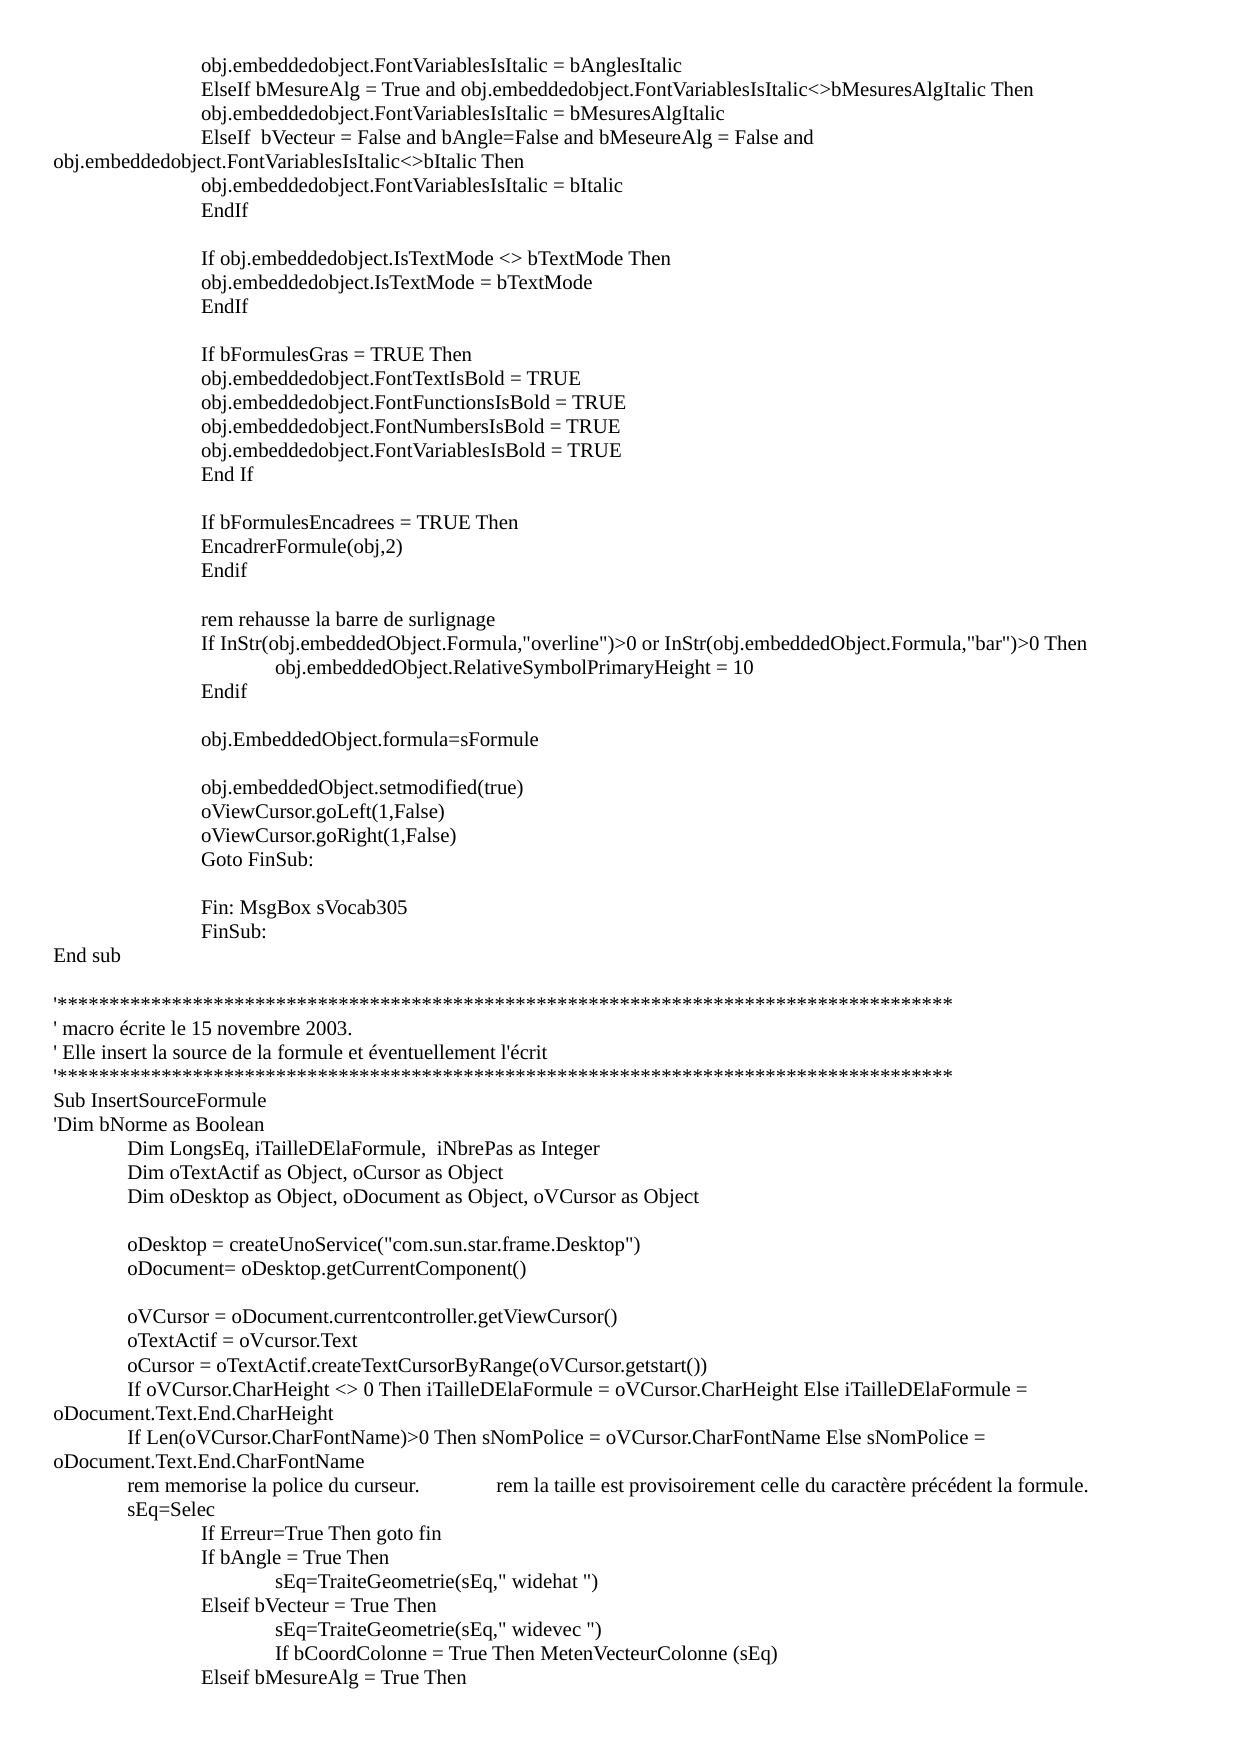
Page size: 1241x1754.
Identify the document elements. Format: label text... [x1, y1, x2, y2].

text If obj.embeddedobject.IsTextMode <> bTextMode Then [53, 246, 1187, 270]
text EncadrerFormule(obj,2) [53, 534, 1187, 558]
text Sub InsertSourceFormule [53, 1088, 1187, 1112]
text obj.EmbeddedObject.formula=sFormule [53, 727, 1187, 751]
text End If [53, 462, 1187, 486]
text oViewCursor.goRight(1,False) [53, 823, 1187, 847]
text End sub [53, 943, 1187, 967]
text ElseIf bVecteur = False and bAngle=False and bMeseureAlg = False and obj.embeddedobject.FontVariablesIsItalic<>bItalic Then [53, 125, 1187, 173]
text If InStr(obj.embeddedObject.Formula,"overline")>0 or InStr(obj.embeddedObject.Formula,"bar")>0 Then [53, 631, 1187, 655]
text Elseif bMesureAlg = True Then [53, 1665, 1187, 1689]
text If bAngle = True Then [53, 1545, 1187, 1569]
text Dim oTextActif as Object, oCursor as Object [53, 1160, 1187, 1184]
text If bCoordColonne = True Then MetenVecteurColonne (sEq) [53, 1641, 1187, 1665]
text ' Elle insert la source de la formule et éventuellement l'écrit [53, 1040, 1187, 1064]
text EndIf [53, 197, 1187, 222]
text obj.embeddedobject.FontTextIsBold = TRUE [53, 366, 1187, 390]
text sEq=TraiteGeometrie(sEq," widehat ") [53, 1569, 1187, 1593]
text ElseIf bMesureAlg = True and obj.embeddedobject.FontVariablesIsItalic<>bMesuresAlgItalic Then [53, 77, 1187, 101]
text ' macro écrite le 15 novembre 2003. [53, 1016, 1187, 1040]
text 'Dim bNorme as Boolean [53, 1112, 1187, 1136]
text If bFormulesGras = TRUE Then [53, 342, 1187, 366]
text oVCursor = oDocument.currentcontroller.getViewCursor() [53, 1304, 1187, 1328]
text FinSub: [53, 919, 1187, 943]
text If Erreur=True Then goto fin [53, 1521, 1187, 1545]
text obj.embeddedobject.FontNumbersIsBold = TRUE [53, 414, 1187, 438]
text Dim LongsEq, iTailleDElaFormule, iNbrePas as Integer [53, 1136, 1187, 1160]
text Dim oDesktop as Object, oDocument as Object, oVCursor as Object [53, 1184, 1187, 1208]
text '************************************************************************************** [53, 1064, 1187, 1088]
text obj.embeddedobject.FontFunctionsIsBold = TRUE [53, 390, 1187, 414]
text rem rehausse la barre de surlignage [53, 607, 1187, 631]
text oDesktop = createUnoService("com.sun.star.frame.Desktop") [53, 1232, 1187, 1256]
text obj.embeddedobject.FontVariablesIsItalic = bMesuresAlgItalic [53, 101, 1187, 125]
text obj.embeddedObject.setmodified(true) [53, 775, 1187, 799]
text obj.embeddedobject.FontVariablesIsItalic = bItalic [53, 173, 1187, 197]
text If bFormulesEncadrees = TRUE Then [53, 510, 1187, 534]
text obj.embeddedobject.FontVariablesIsItalic = bAnglesItalic [53, 53, 1187, 77]
text EndIf [53, 294, 1187, 318]
text oViewCursor.goLeft(1,False) [53, 799, 1187, 823]
text Elseif bVecteur = True Then [53, 1593, 1187, 1617]
text rem memorise la police du curseur. rem la taille est provisoirement celle du caractère précédent la formule. [53, 1473, 1187, 1497]
text If Len(oVCursor.CharFontName)>0 Then sNomPolice = oVCursor.CharFontName Else sNomPolice = oDocument.Text.End.CharFontName [53, 1425, 1187, 1473]
text oCursor = oTextActif.createTextCursorByRange(oVCursor.getstart()) [53, 1352, 1187, 1377]
text Endif [53, 679, 1187, 703]
text sEq=TraiteGeometrie(sEq," widevec ") [53, 1617, 1187, 1641]
text obj.embeddedObject.RelativeSymbolPrimaryHeight = 10 [53, 655, 1187, 679]
text obj.embeddedobject.IsTextMode = bTextMode [53, 270, 1187, 294]
text Fin: MsgBox sVocab305 [53, 895, 1187, 919]
text obj.embeddedobject.FontVariablesIsBold = TRUE [53, 438, 1187, 462]
text oDocument= oDesktop.getCurrentComponent() [53, 1256, 1187, 1280]
text Endif [53, 558, 1187, 582]
text Goto FinSub: [53, 847, 1187, 871]
text '************************************************************************************** [53, 992, 1187, 1016]
text If oVCursor.CharHeight <> 0 Then iTailleDElaFormule = oVCursor.CharHeight Else iTailleDElaFormule = oDocument.Text.End.CharHeight [53, 1377, 1187, 1425]
text oTextActif = oVcursor.Text [53, 1328, 1187, 1352]
text sEq=Selec [53, 1497, 1187, 1521]
